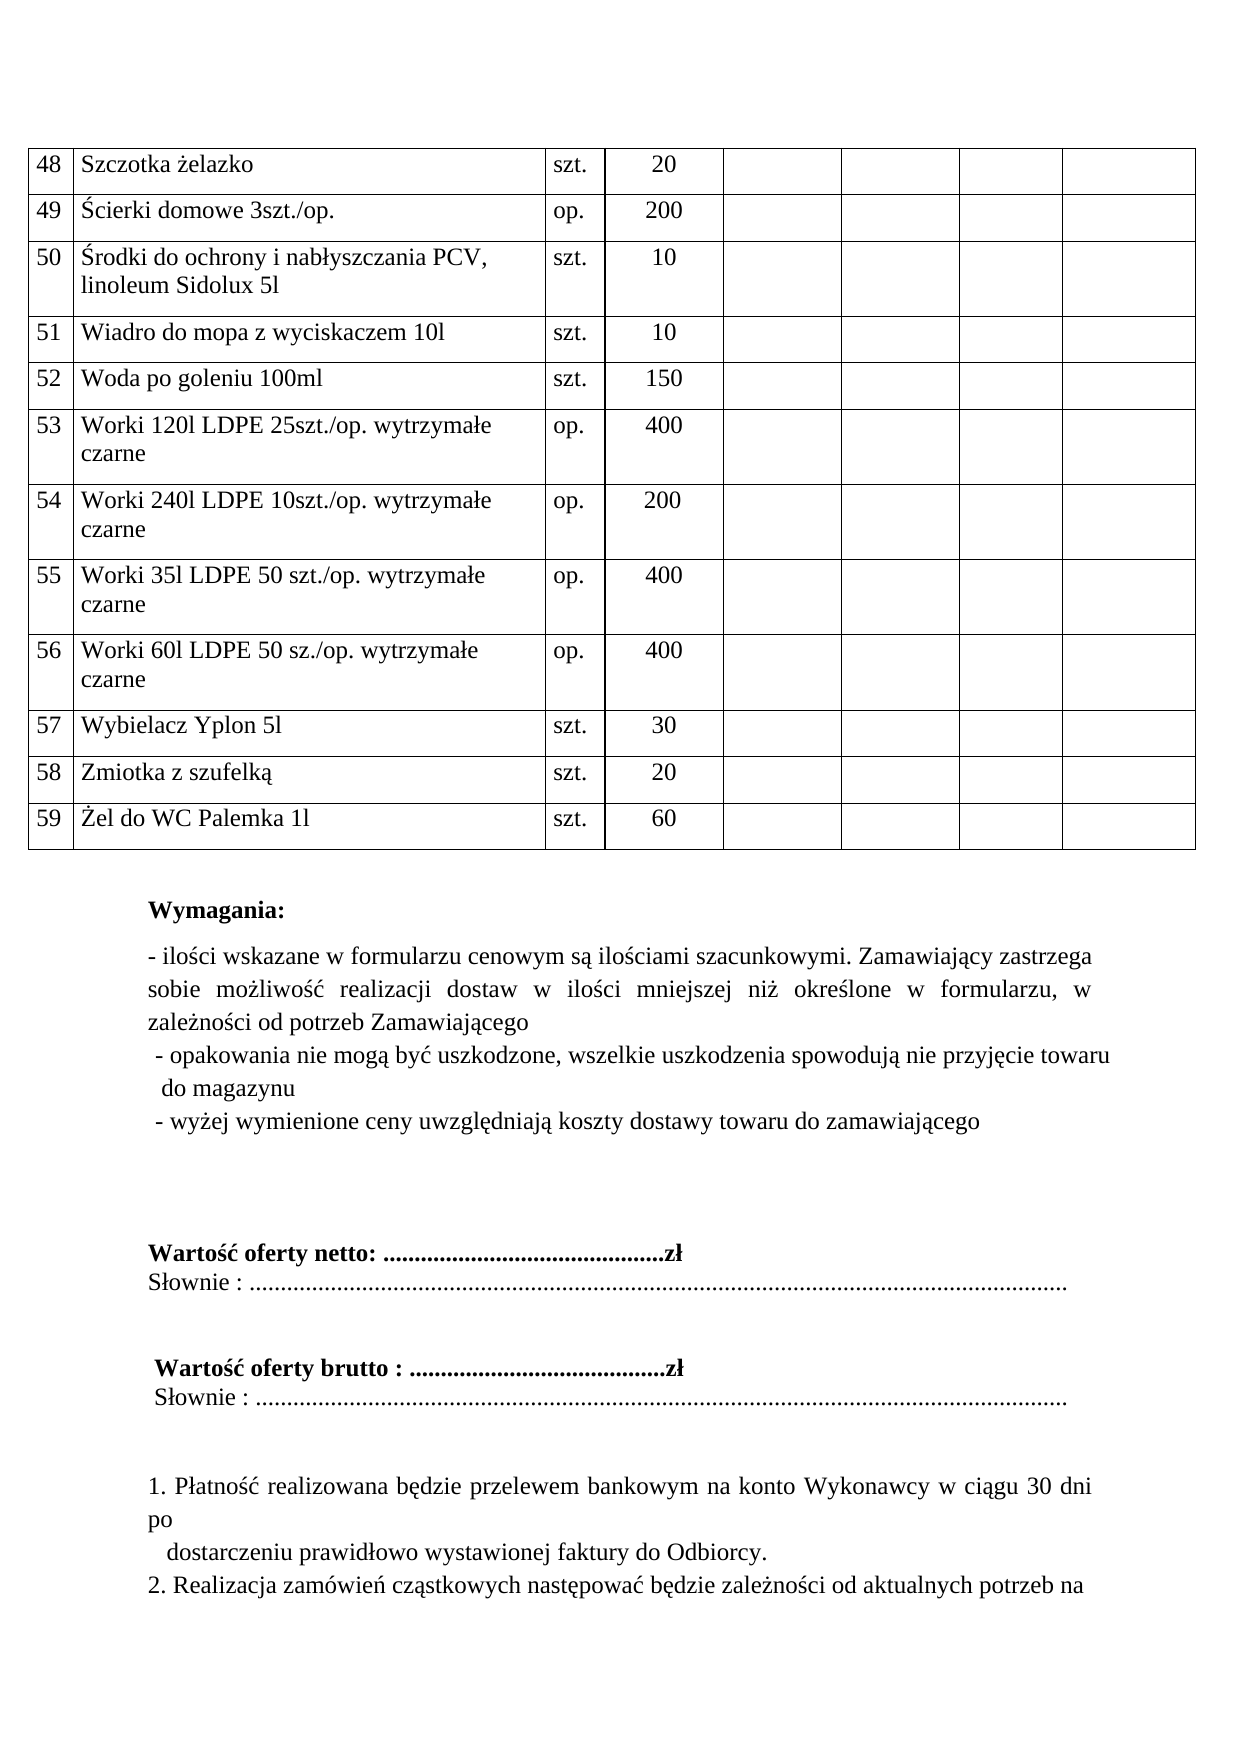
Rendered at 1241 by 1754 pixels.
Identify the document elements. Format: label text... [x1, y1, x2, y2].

table_cell [842, 410, 959, 484]
table_cell 60 [606, 804, 723, 849]
table_cell 200 [606, 195, 723, 241]
text Słownie : .................................................................................................................................. [148, 1382, 1093, 1410]
table_cell op. [546, 485, 604, 559]
table_cell [724, 485, 841, 559]
table_cell [1063, 195, 1195, 241]
table_cell [724, 195, 841, 241]
table_cell Zmiotka z szufelką [74, 757, 545, 802]
table_cell [1063, 635, 1195, 709]
table_cell Worki 120l LDPE 25szt./op. wytrzymałe czarne [74, 410, 545, 484]
table_cell 58 [29, 757, 73, 802]
table_cell 57 [29, 711, 73, 756]
table_cell Worki 240l LDPE 10szt./op. wytrzymałe czarne [74, 485, 545, 559]
table_cell [842, 242, 959, 316]
table_cell [724, 560, 841, 634]
table_cell [960, 711, 1062, 756]
table_cell [842, 560, 959, 634]
table_cell [1063, 410, 1195, 484]
table_cell Szczotka żelazko [74, 149, 545, 194]
table_cell [960, 317, 1062, 362]
table_cell [1063, 242, 1195, 316]
table_cell [960, 363, 1062, 409]
table_cell [960, 149, 1062, 194]
table_cell op. [546, 195, 604, 241]
table_cell 59 [29, 804, 73, 849]
table_cell [842, 363, 959, 409]
table_cell [960, 242, 1062, 316]
table_cell 30 [606, 711, 723, 756]
table_cell [1063, 757, 1195, 802]
table_cell [724, 242, 841, 316]
text Słownie : ................................................................................................................................... [148, 1267, 1093, 1295]
table_cell [842, 711, 959, 756]
table_cell 55 [29, 560, 73, 634]
table_cell 54 [29, 485, 73, 559]
table_cell [960, 560, 1062, 634]
table_cell 400 [606, 635, 723, 709]
table_cell 150 [606, 363, 723, 409]
table_cell op. [546, 410, 604, 484]
table_cell [1063, 363, 1195, 409]
table_cell Żel do WC Palemka 1l [74, 804, 545, 849]
table_cell 51 [29, 317, 73, 362]
table_cell 49 [29, 195, 73, 241]
table_cell szt. [546, 363, 604, 409]
table_header - opakowania nie mogą być uszkodzone, wszelkie uszkodzenia spowodują nie przyjęcie towaru do magazynu - wyżej wymienione ceny uwzględniają koszty dostawy towaru do zamawiającego [148, 1040, 1240, 1205]
table_cell [1063, 711, 1195, 756]
table_cell Worki 35l LDPE 50 szt./op. wytrzymałe czarne [74, 560, 545, 634]
table_cell [1063, 804, 1195, 849]
table_cell [842, 804, 959, 849]
table_cell [1063, 560, 1195, 634]
table_cell szt. [546, 242, 604, 316]
table_cell [842, 149, 959, 194]
table_cell [724, 410, 841, 484]
table_cell Wiadro do mopa z wyciskaczem 10l [74, 317, 545, 362]
table_cell 20 [606, 149, 723, 194]
table_cell [960, 410, 1062, 484]
text 1. Płatność realizowana będzie przelewem bankowym na konto Wykonawcy w ciągu 30 dni po [148, 1471, 1093, 1533]
table_cell [960, 757, 1062, 802]
table_cell [724, 363, 841, 409]
table_cell op. [546, 560, 604, 634]
table_cell [842, 635, 959, 709]
table_cell [842, 485, 959, 559]
text Wartość oferty brutto : .........................................zł [148, 1353, 1093, 1382]
table_cell [842, 195, 959, 241]
table_cell szt. [546, 317, 604, 362]
table_cell Worki 60l LDPE 50 sz./op. wytrzymałe czarne [74, 635, 545, 709]
table_cell [1063, 149, 1195, 194]
text - ilości wskazane w formularzu cenowym są ilościami szacunkowymi. Zamawiający zastrzega sobie możliwość realizacji dostaw w ilości mniejszej niż określone w formularzu, w zależności od potrzeb Zamawiającego [148, 941, 1093, 1036]
table_cell Wybielacz Yplon 5l [74, 711, 545, 756]
table_cell [1063, 485, 1195, 559]
text 2. Realizacja zamówień cząstkowych następować będzie zależności od aktualnych potrzeb na [148, 1571, 1093, 1599]
table_cell Woda po goleniu 100ml [74, 363, 545, 409]
table_cell 400 [606, 560, 723, 634]
table_cell 48 [29, 149, 73, 194]
text Wymagania: [148, 895, 1093, 924]
table_cell op. [546, 635, 604, 709]
table_cell [724, 804, 841, 849]
table_cell 53 [29, 410, 73, 484]
table_cell 10 [606, 242, 723, 316]
table_cell [842, 317, 959, 362]
table_cell 50 [29, 242, 73, 316]
table_cell [724, 711, 841, 756]
table_cell Ścierki domowe 3szt./op. [74, 195, 545, 241]
table_cell [1063, 317, 1195, 362]
text dostarczeniu prawidłowo wystawionej faktury do Odbiorcy. [148, 1537, 1093, 1566]
table_cell Środki do ochrony i nabłyszczania PCV, linoleum Sidolux 5l [74, 242, 545, 316]
table_cell szt. [546, 757, 604, 802]
table_cell [724, 635, 841, 709]
table_cell [960, 195, 1062, 241]
table_cell 400 [606, 410, 723, 484]
table_cell 10 [606, 317, 723, 362]
table_cell szt. [546, 804, 604, 849]
table_cell szt. [546, 149, 604, 194]
table_cell [960, 485, 1062, 559]
table_cell 200 [606, 485, 723, 559]
text Wartość oferty netto: .............................................zł [148, 1238, 1093, 1267]
table_cell [724, 149, 841, 194]
table_cell szt. [546, 711, 604, 756]
table_cell [842, 757, 959, 802]
table_cell [724, 757, 841, 802]
table_cell 20 [606, 757, 723, 802]
table_cell 52 [29, 363, 73, 409]
table_cell 56 [29, 635, 73, 709]
table_cell [960, 804, 1062, 849]
table_cell [960, 635, 1062, 709]
table_cell [724, 317, 841, 362]
